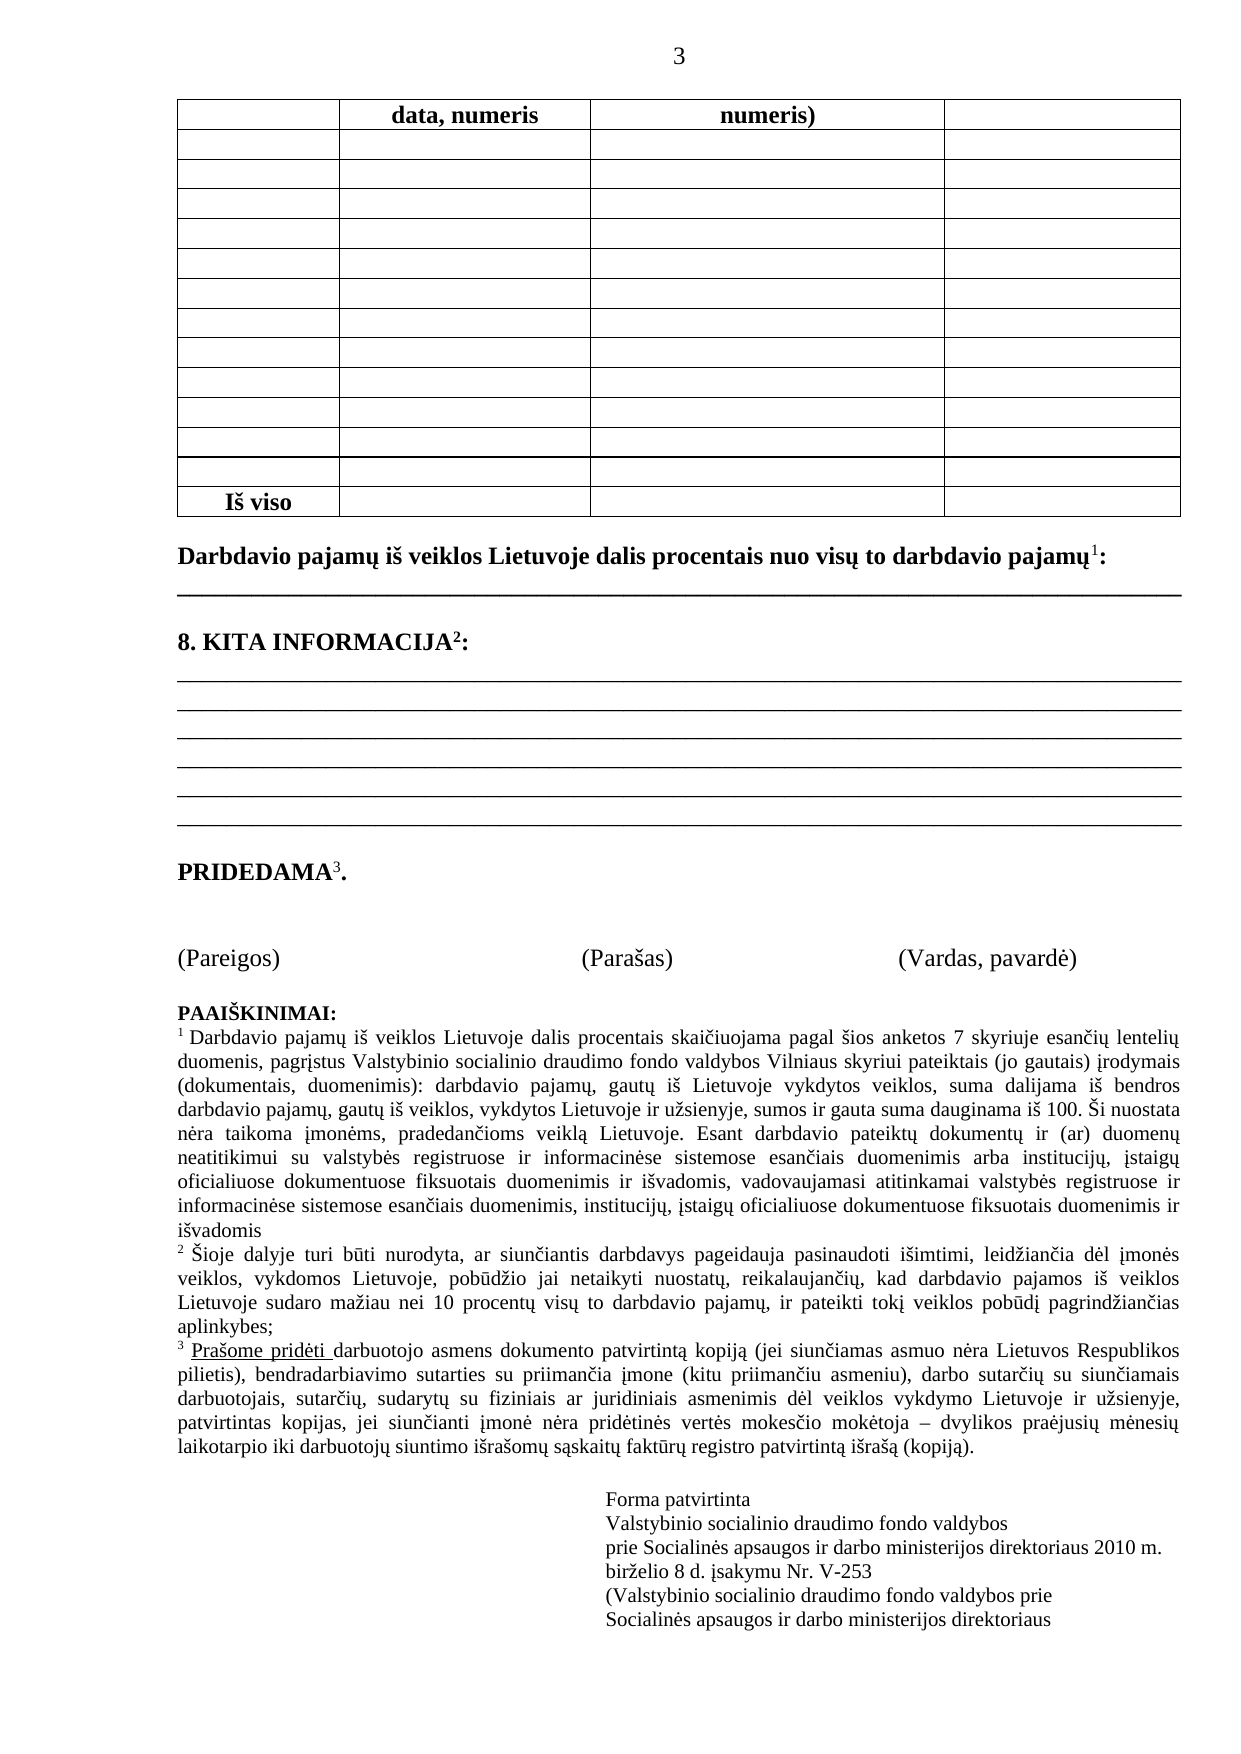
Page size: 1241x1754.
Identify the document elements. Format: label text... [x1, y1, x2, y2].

table_cell [591, 428, 944, 456]
table_cell [340, 189, 590, 218]
table_cell [591, 249, 944, 278]
table_cell [945, 398, 1180, 427]
table_cell [945, 458, 1180, 486]
table_cell [340, 309, 590, 337]
table_cell [178, 338, 339, 367]
table_cell [340, 219, 590, 248]
table_cell [178, 309, 339, 337]
table_cell [945, 219, 1180, 248]
table_cell [178, 398, 339, 427]
table_cell [945, 160, 1180, 188]
table_cell [591, 160, 944, 188]
table_cell [340, 279, 590, 307]
table_header [178, 100, 339, 129]
text 8. KITA INFORMACIJA2: [177, 627, 1181, 656]
text PAAIŠKINIMAI: [177, 1001, 1181, 1025]
table_cell [945, 428, 1180, 456]
table_cell [178, 130, 339, 158]
table_header [945, 100, 1180, 129]
text 2 Šioje dalyje turi būti nurodyta, ar siunčiantis darbdavys pageidauja pasinaudoti išimtimi, leidžiančia dėl įmonės veiklos, vykdomos Lietuvoje, pobūdžio jai netaikyti nuostatų, reikalaujančių, kad darbdavio pajamos iš veiklos Lietuvoje sudaro mažiau nei 10 procentų visų to darbdavio pajamų, ir pateikti tokį veiklos pobūdį pagrindžiančias aplinkybes; [177, 1242, 1181, 1338]
table_cell [591, 368, 944, 397]
table_cell [340, 458, 590, 486]
table_cell [945, 189, 1180, 218]
table_cell [340, 428, 590, 456]
table_cell [591, 398, 944, 427]
table_cell [340, 487, 590, 516]
table_cell [591, 458, 944, 486]
table_cell [591, 279, 944, 307]
text (Valstybinio socialinio draudimo fondo valdybos prie [605, 1583, 1181, 1607]
table_cell [178, 189, 339, 218]
table_cell [340, 130, 590, 158]
table_cell [178, 219, 339, 248]
table_cell [591, 189, 944, 218]
text prie Socialinės apsaugos ir darbo ministerijos direktoriaus 2010 m. birželio 8 d. įsakymu Nr. V-253 [605, 1535, 1181, 1583]
table_cell [340, 249, 590, 278]
table_cell [340, 368, 590, 397]
table_cell [591, 309, 944, 337]
text Forma patvirtinta [605, 1487, 1181, 1511]
table_cell [178, 160, 339, 188]
text (Pareigos) (Parašas) (Vardas, pavardė) [177, 943, 1181, 972]
text PRIDEDAMA3. [177, 857, 1181, 886]
table_cell [178, 249, 339, 278]
text Darbdavio pajamų iš veiklos Lietuvoje dalis procentais nuo visų to darbdavio pajamų1: [177, 541, 1181, 570]
table_cell [591, 130, 944, 158]
table_cell [340, 398, 590, 427]
table_cell [178, 428, 339, 456]
table_cell [591, 338, 944, 367]
table_cell Iš viso [178, 487, 339, 516]
text Valstybinio socialinio draudimo fondo valdybos [605, 1511, 1181, 1535]
table_header numeris) [591, 100, 944, 129]
table_cell [591, 487, 944, 516]
text Socialinės apsaugos ir darbo ministerijos direktoriaus [605, 1607, 1181, 1631]
table_cell [945, 338, 1180, 367]
table_cell [178, 368, 339, 397]
table_cell [945, 487, 1180, 516]
table_cell [340, 160, 590, 188]
table_cell [945, 130, 1180, 158]
table_cell [945, 368, 1180, 397]
table_header data, numeris [340, 100, 590, 129]
table_cell [340, 338, 590, 367]
table_cell [178, 458, 339, 486]
table_cell [178, 279, 339, 307]
text 3 Prašome pridėti darbuotojo asmens dokumento patvirtintą kopiją (jei siunčiamas asmuo nėra Lietuvos Respublikos pilietis), bendradarbiavimo sutarties su priimančia įmone (kitu priimančiu asmeniu), darbo sutarčių su siunčiamais darbuotojais, sutarčių, sudarytų su fiziniais ar juridiniais asmenimis dėl veiklos vykdymo Lietuvoje ir užsienyje, patvirtintas kopijas, jei siunčianti įmonė nėra pridėtinės vertės mokesčio mokėtoja – dvylikos praėjusių mėnesių laikotarpio iki darbuotojų siuntimo išrašomų sąskaitų faktūrų registro patvirtintą išrašą (kopiją). [177, 1338, 1181, 1458]
table_cell [945, 309, 1180, 337]
table_cell [945, 279, 1180, 307]
table_cell [591, 219, 944, 248]
text 1 Darbdavio pajamų iš veiklos Lietuvoje dalis procentais skaičiuojama pagal šios anketos 7 skyriuje esančių lentelių duomenis, pagrįstus Valstybinio socialinio draudimo fondo valdybos Vilniaus skyriui pateiktais (jo gautais) įrodymais (dokumentais, duomenimis): darbdavio pajamų, gautų iš Lietuvoje vykdytos veiklos, suma dalijama iš bendros darbdavio pajamų, gautų iš veiklos, vykdytos Lietuvoje ir užsienyje, sumos ir gauta suma dauginama iš 100. Ši nuostata nėra taikoma įmonėms, pradedančioms veiklą Lietuvoje. Esant darbdavio pateiktų dokumentų ir (ar) duomenų neatitikimui su valstybės registruose ir informacinėse sistemose esančiais duomenimis arba institucijų, įstaigų oficialiuose dokumentuose fiksuotais duomenimis ir išvadomis, vadovaujamasi atitinkamai valstybės registruose ir informacinėse sistemose esančiais duomenimis, institucijų, įstaigų oficialiuose dokumentuose fiksuotais duomenimis ir išvadomis [177, 1025, 1181, 1242]
table_cell [945, 249, 1180, 278]
